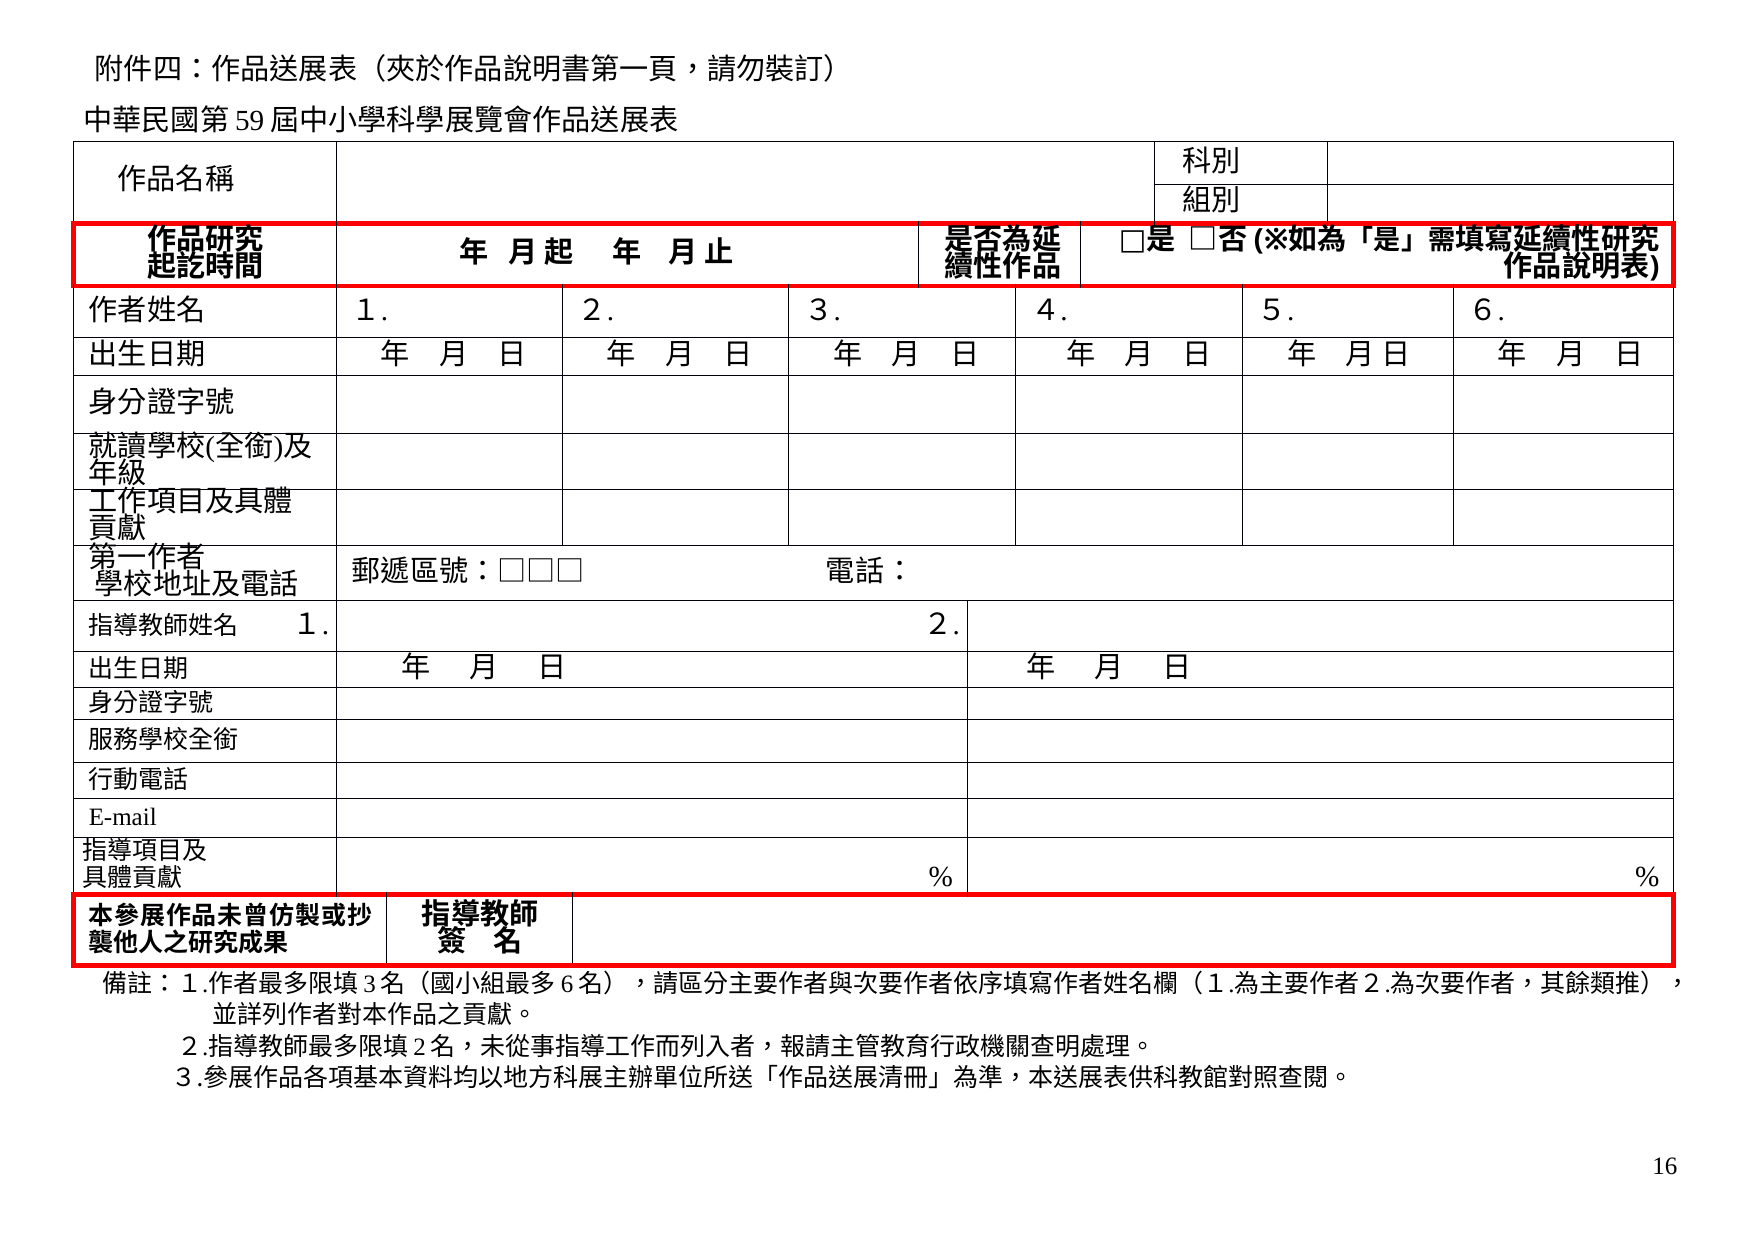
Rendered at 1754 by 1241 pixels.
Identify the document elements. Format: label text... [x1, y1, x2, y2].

table_cell 年 月 日 [563, 338, 788, 375]
text 附件四：作品送展表（夾於作品說明書第一頁，請勿裝訂） [94, 45, 916, 83]
table_cell 就讀學校(全銜)及年級 [74, 434, 336, 488]
table_cell 第一作者 學校地址及電話 [74, 546, 336, 600]
table_cell [968, 763, 1673, 797]
table_cell [789, 376, 1015, 433]
table_cell １. [337, 288, 562, 337]
table_cell % [1016, 490, 1242, 545]
table_cell [337, 720, 967, 762]
table_cell 年 月 日 [789, 338, 1015, 375]
table_cell 年 月 起 年 月 止 [337, 226, 918, 284]
table_cell [337, 763, 967, 797]
table_cell [563, 376, 788, 433]
table_cell % [1243, 490, 1453, 545]
table_cell [337, 799, 967, 837]
table_cell [968, 688, 1673, 719]
table_cell ４. [1016, 288, 1242, 337]
table_cell 身分證字號 [74, 376, 336, 433]
table_cell 年 月 日 [337, 652, 967, 687]
table_cell 出生日期 [74, 338, 336, 375]
table_cell [337, 434, 562, 488]
table_cell 指導教師姓名 [74, 601, 336, 651]
table_cell 年 月 日 [1243, 338, 1453, 375]
table_cell ３. [789, 288, 1015, 337]
table_cell ５. [1243, 288, 1453, 337]
table_header [1328, 142, 1673, 183]
table_header 科別 [1155, 142, 1327, 183]
table_cell [1454, 376, 1673, 433]
table_cell [1243, 376, 1453, 433]
table_cell % [1454, 490, 1673, 545]
table_cell [968, 799, 1673, 837]
table_cell % [337, 838, 967, 892]
table_cell [1016, 376, 1242, 433]
table_cell [789, 434, 1015, 488]
table_cell 本參展作品未曾仿製或抄襲他人之研究成果 [76, 897, 386, 963]
table_cell 年 月 日 [968, 652, 1673, 687]
table_cell 是否為延續性作品 [919, 226, 1080, 284]
table_cell 年 月 日 [1016, 338, 1242, 375]
table_cell 作品研究 起訖時間 [76, 226, 336, 284]
table_header [337, 142, 1154, 221]
table_cell 行動電話 [74, 763, 336, 797]
table_cell [337, 376, 562, 433]
table_cell [1243, 434, 1453, 488]
table_header 作品名稱 [74, 142, 336, 221]
table_cell 年 月 日 [1454, 338, 1673, 375]
table_cell １. [337, 601, 967, 651]
table_cell % [337, 490, 562, 545]
table_cell [1328, 185, 1673, 221]
table_cell % [789, 490, 1015, 545]
table_cell 工作項目及具體貢獻 [74, 490, 336, 545]
text 中華民國第59屆中小學科學展覽會作品送展表 [77, 89, 1677, 141]
table_cell ２. [563, 288, 788, 337]
table_cell E-mail [74, 799, 336, 837]
table_cell □是 □否 (※如為「是」需填寫延續性研究作品說明表) [1081, 226, 1671, 284]
table_cell 服務學校全銜 [74, 720, 336, 762]
table_cell [337, 688, 967, 719]
table_cell 指導教師 簽 名 [387, 897, 572, 963]
text 備註：１.作者最多限填3名（國小組最多6名），請區分主要作者與次要作者依序填寫作者姓名欄（１.為主要作者２.為次要作者，其餘類推），並詳列作者對本作品之貢獻。 [102, 967, 1677, 1030]
text ３.參展作品各項基本資料均以地方科展主辦單位所送「作品送展清冊」為準，本送展表供科教館對照查閱。 [165, 1061, 1677, 1092]
table_cell ２. [968, 601, 1673, 651]
table_cell [1016, 434, 1242, 488]
table_cell 年 月 日 [337, 338, 562, 375]
table_cell 出生日期 [74, 652, 336, 687]
table_cell [968, 720, 1673, 762]
table_cell 組別 [1155, 185, 1327, 221]
table_cell 郵遞區號：□□□ 電話： [337, 546, 1673, 600]
table_cell ６. [1454, 288, 1673, 337]
text ２.指導教師最多限填2名，未從事指導工作而列入者，報請主管教育行政機關查明處理。 [96, 1030, 1677, 1061]
table_cell 指導項目及 具體貢獻 [74, 838, 336, 892]
table_cell 作者姓名 [74, 288, 336, 337]
table_cell 身分證字號 [74, 688, 336, 719]
table_cell % [563, 490, 788, 545]
table_cell [563, 434, 788, 488]
table_cell % [968, 838, 1673, 892]
table_cell [573, 897, 1671, 963]
table_cell [1454, 434, 1673, 488]
